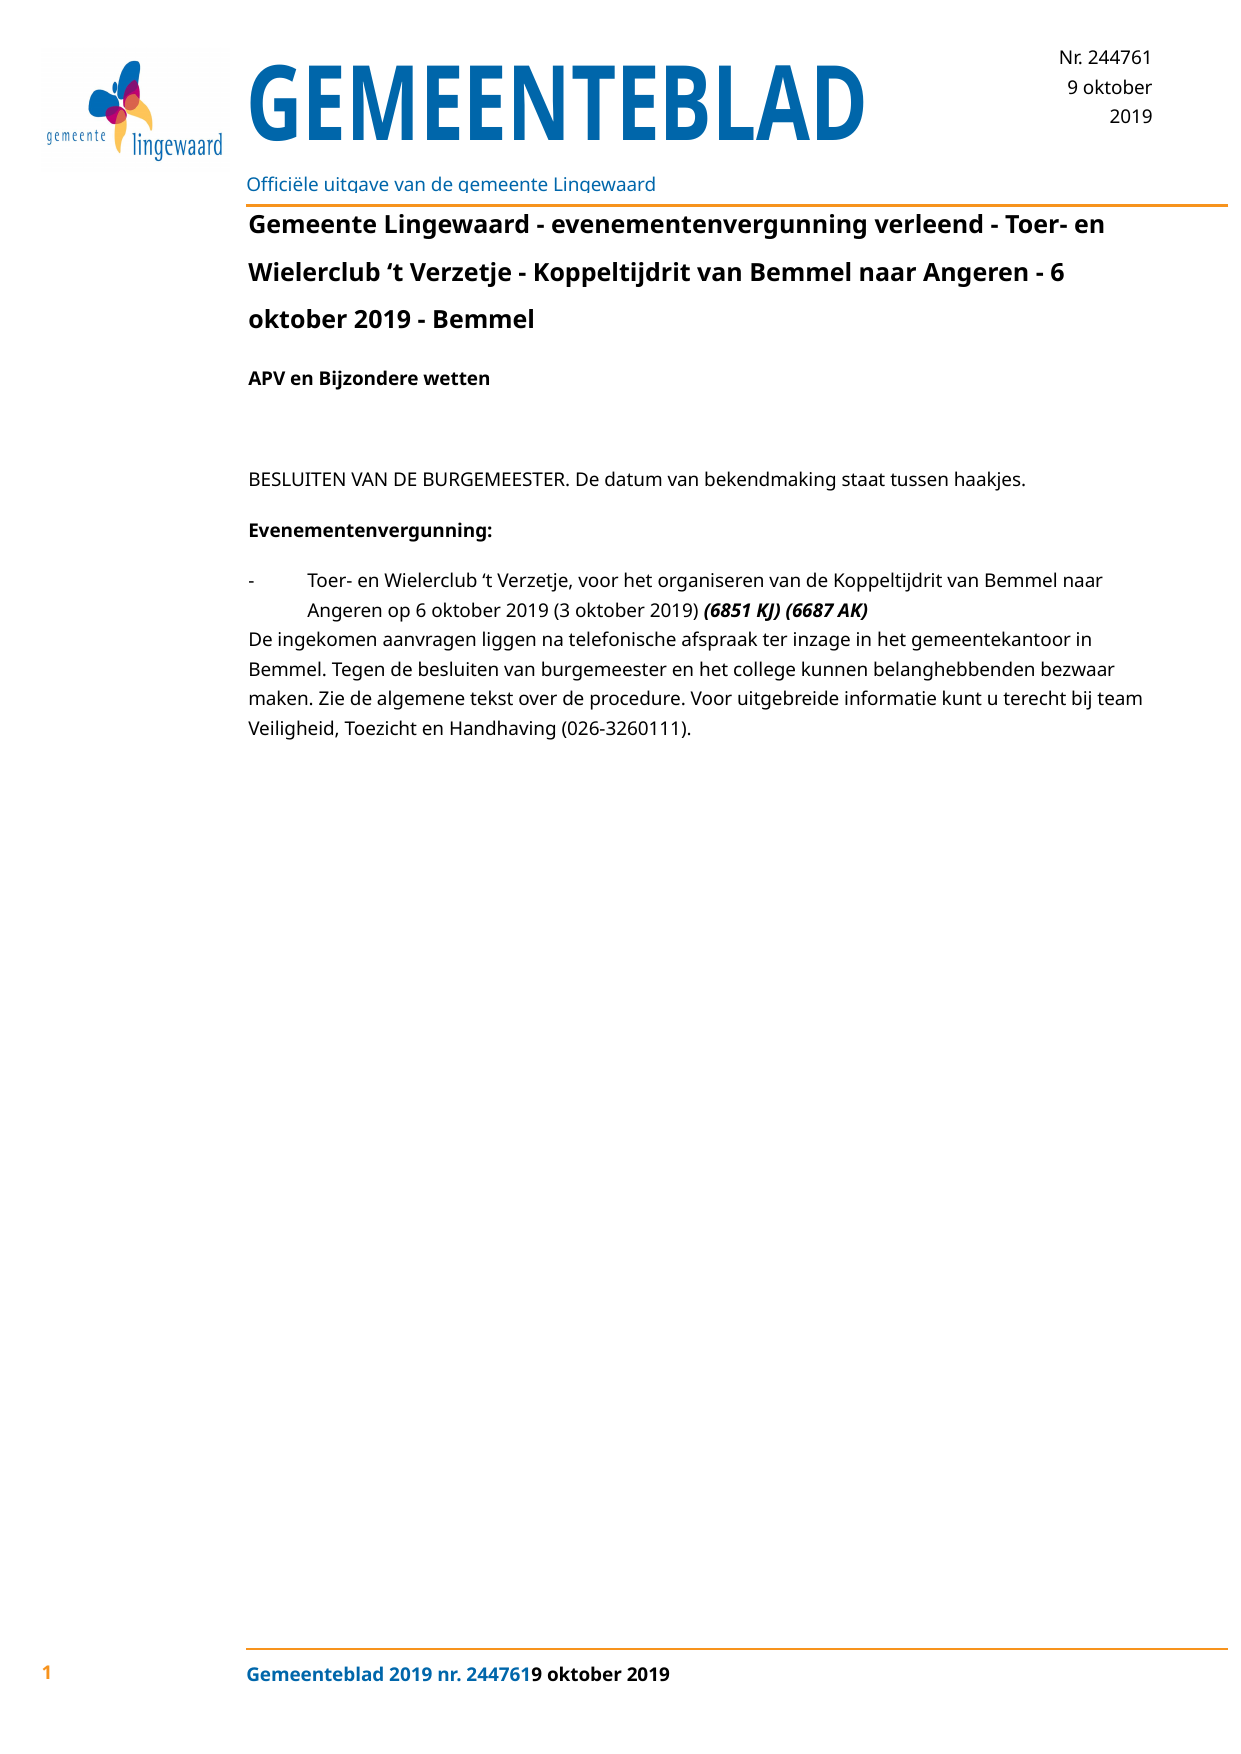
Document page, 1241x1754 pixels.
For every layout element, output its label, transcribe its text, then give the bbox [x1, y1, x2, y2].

text BESLUITEN VAN DE BURGEMEESTER. De datum van bekendmaking staat tussen haakjes. [248, 466, 1152, 492]
text Evenementenvergunning: [248, 517, 1152, 542]
text Gemeente Lingewaard - evenementenvergunning verleend - Toer- en Wielerclub ‘t Verzetje - Koppeltijdrit van Bemmel naar Angeren - 6 oktober 2019 - Bemmel [248, 207, 1152, 336]
text APV en Bijzondere wetten [248, 366, 1152, 391]
text De ingekomen aanvragen liggen na telefonische afspraak ter inzage in het gemeentekantoor in Bemmel. Tegen de besluiten van burgemeester en het college kunnen belanghebbenden bezwaar maken. Zie de algemene tekst over de procedure. Voor uitgebreide informatie kunt u terecht bij team Veiligheid, Toezicht en Handhaving (026-3260111). [248, 626, 1152, 741]
picture [41, 47, 231, 172]
list Toer- en Wielerclub ‘t Verzetje, voor het organiseren van de Koppeltijdrit van Bemmel naar Angeren op 6 oktober 2019 (3 oktober 2019) (6851 KJ) (6687 AK) [248, 567, 1152, 622]
